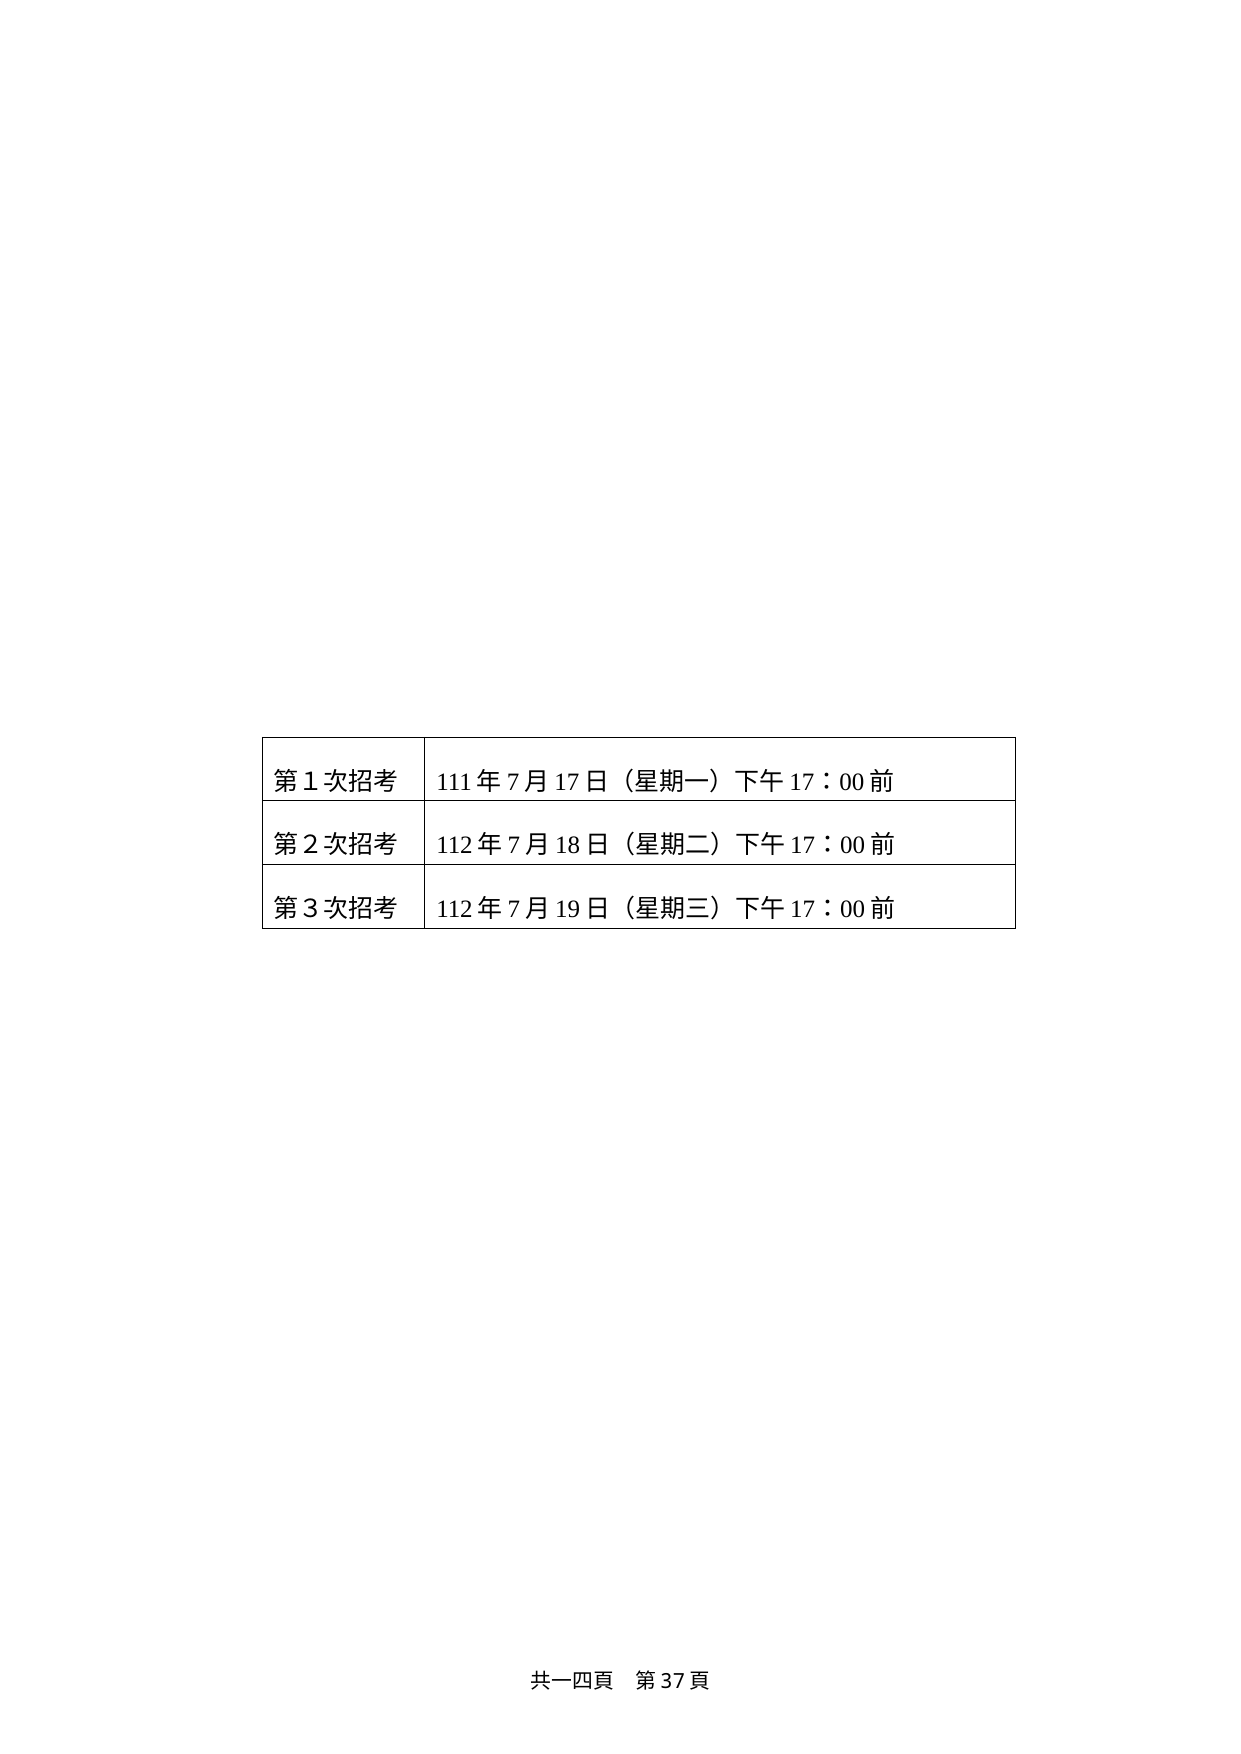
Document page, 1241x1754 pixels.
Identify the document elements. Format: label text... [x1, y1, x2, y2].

table_cell 第３次招考 [263, 865, 424, 927]
table_cell 112年7月19日（星期三）下午17：00前 [425, 865, 1015, 927]
table_header 第１次招考 [263, 738, 424, 800]
table_cell 第２次招考 [263, 801, 424, 864]
table_cell 112年7月18日（星期二）下午17：00前 [425, 801, 1015, 864]
table_header 111年7月17日（星期一）下午17：00前 [425, 738, 1015, 800]
